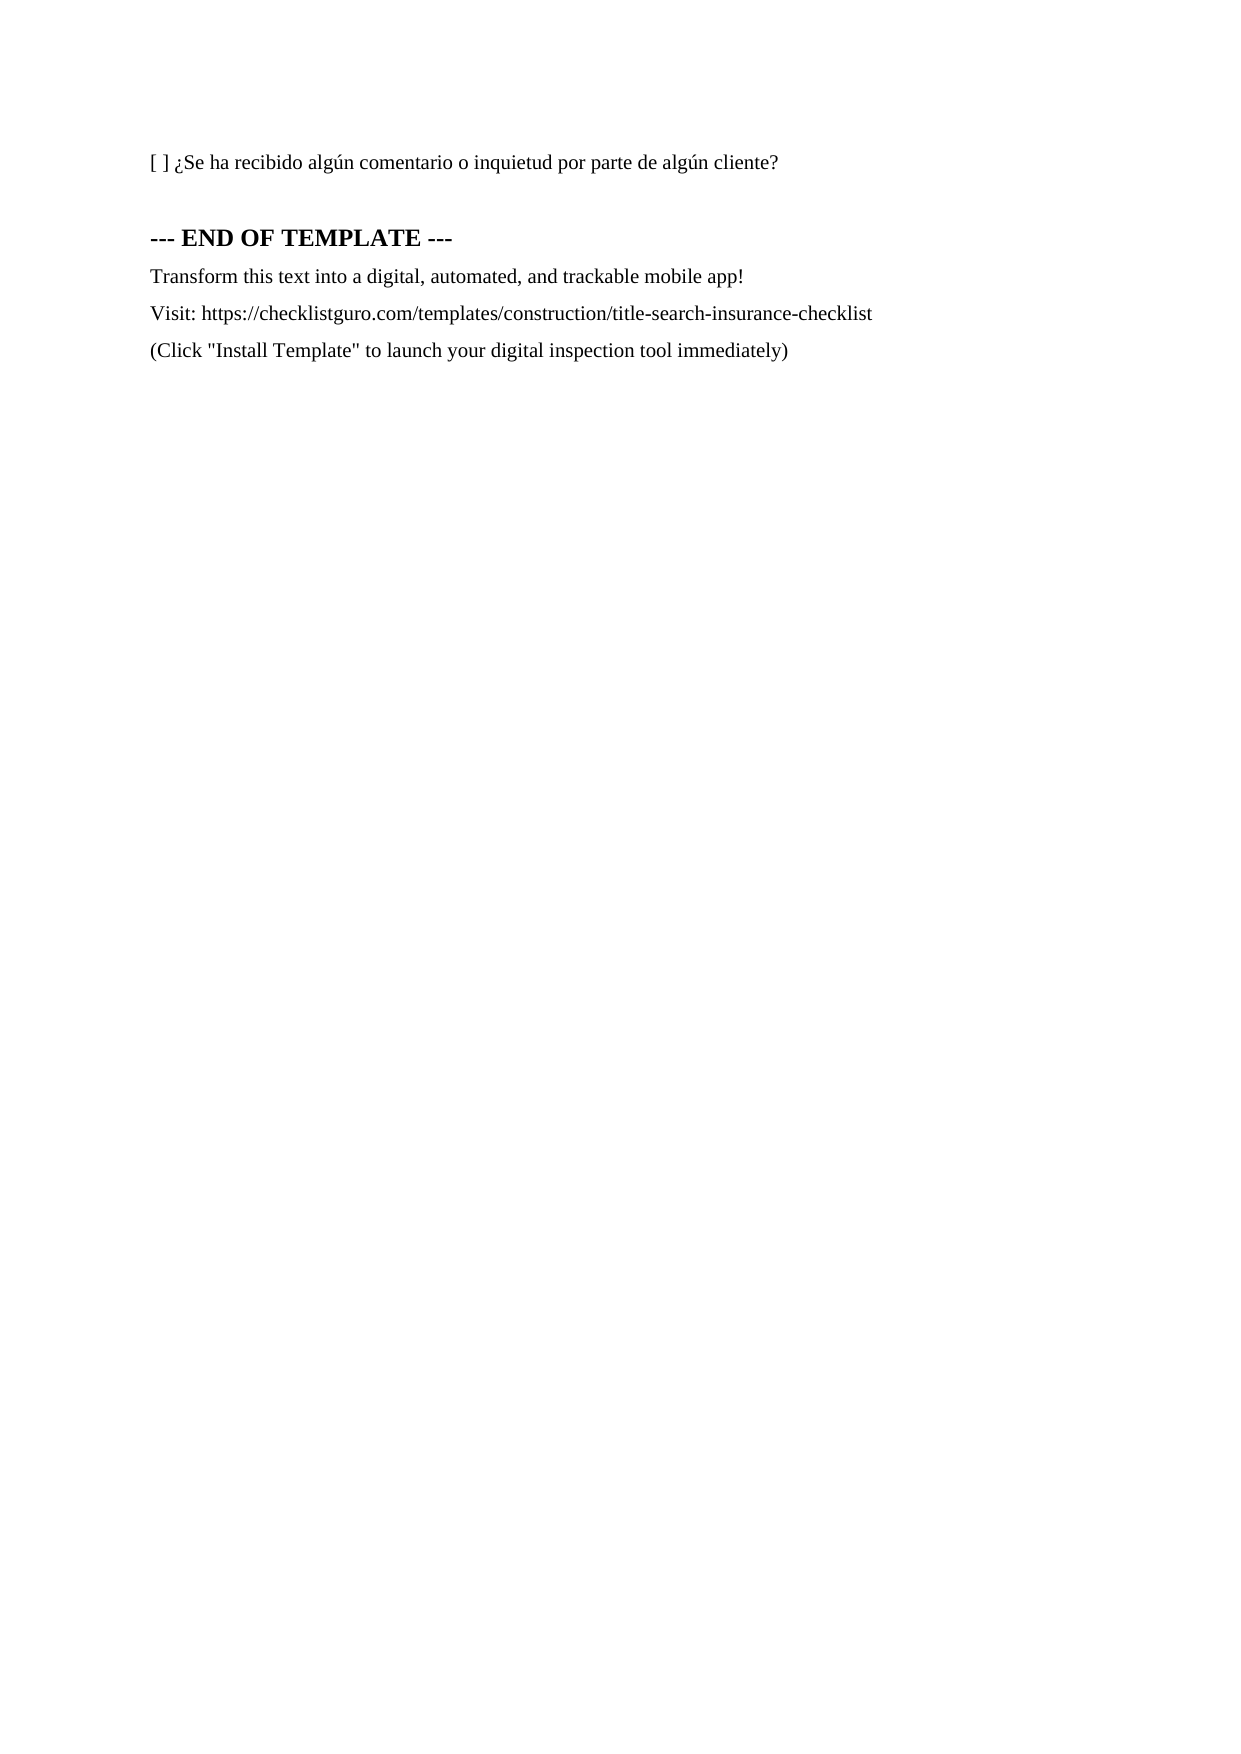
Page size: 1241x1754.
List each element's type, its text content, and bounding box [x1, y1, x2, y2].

text Transform this text into a digital, automated, and trackable mobile app! [150, 264, 1090, 288]
text Visit: https://checklistguro.com/templates/construction/title-search-insurance-checklist [150, 301, 1090, 325]
text [ ] ¿Se ha recibido algún comentario o inquietud por parte de algún cliente? [150, 150, 1090, 174]
text --- END OF TEMPLATE --- [150, 223, 1090, 252]
text (Click "Install Template" to launch your digital inspection tool immediately) [150, 337, 1090, 362]
